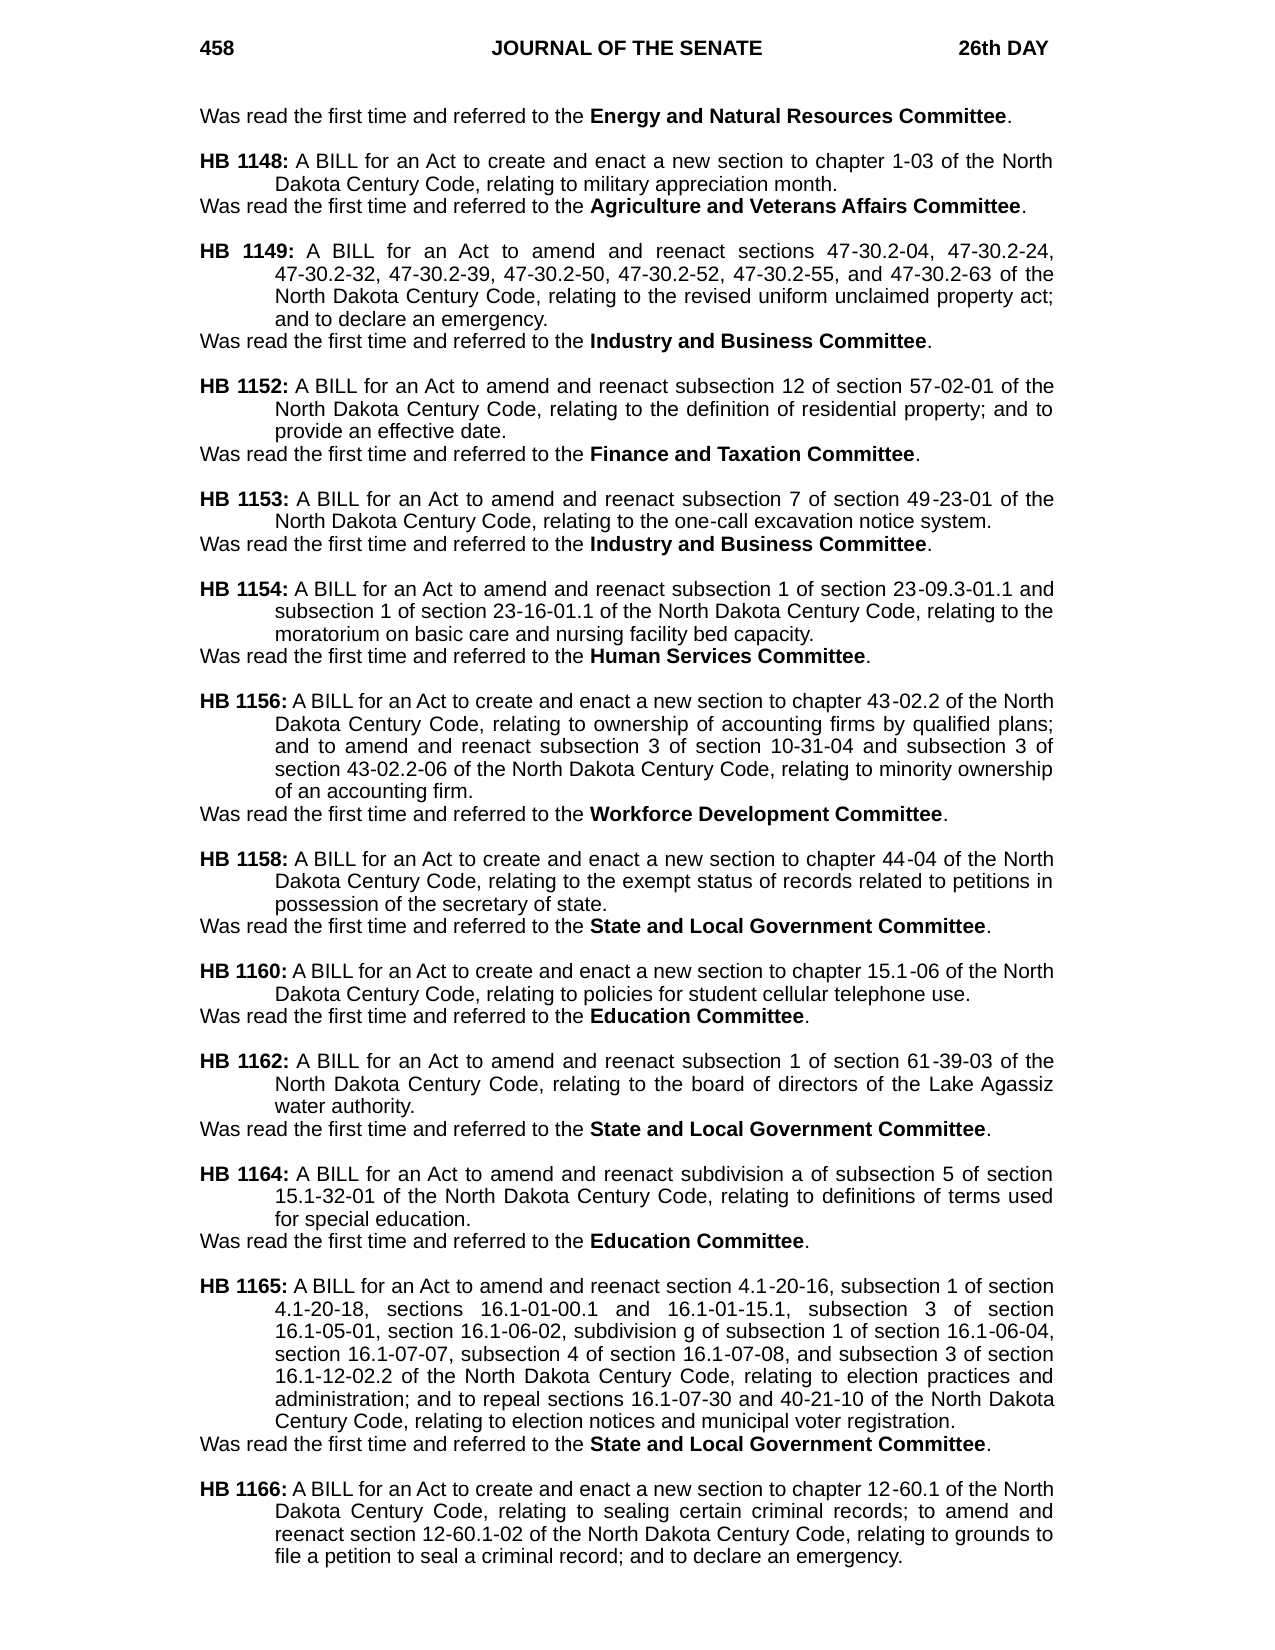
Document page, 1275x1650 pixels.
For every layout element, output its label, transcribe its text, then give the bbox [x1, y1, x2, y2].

title HB 1153: A BILL for an Act to amend and reenact subsection 7 of section 49‑23‑01 of the North Dakota Century Code, relating to the one‑call excavation notice system. [199, 488, 1054, 533]
subtitle Page 457 [9, 9, 109, 33]
title HB 1148: A BILL for an Act to create and enact a new section to chapter 1-03 of the North Dakota Century Code, relating to military appreciation month. [199, 151, 1054, 196]
text Was read the first time and referred to the Industry and Business Committee. [199, 331, 1054, 353]
title HB 1166: A BILL for an Act to create and enact a new section to chapter 12‑60.1 of the North Dakota Century Code, relating to sealing certain criminal records; to amend and reenact section 12‑60.1‑02 of the North Dakota Century Code, relating to grounds to file a petition to seal a criminal record; and to declare an emergency. [199, 1478, 1054, 1568]
title HB 1160: A BILL for an Act to create and enact a new section to chapter 15.1‑06 of the North Dakota Century Code, relating to policies for student cellular telephone use. [199, 961, 1054, 1006]
text Was read the first time and referred to the State and Local Government Committee. [199, 1433, 1054, 1456]
text Was read the first time and referred to the Education Committee. [199, 1006, 1054, 1028]
title HB 1156: A BILL for an Act to create and enact a new section to chapter 43‑02.2 of the North Dakota Century Code, relating to ownership of accounting firms by qualified plans; and to amend and reenact subsection 3 of section 10-31-04 and subsection 3 of section 43‑02.2‑06 of the North Dakota Century Code, relating to minority ownership of an accounting firm. [199, 691, 1054, 803]
title [0, 0, 118, 42]
title HB 1162: A BILL for an Act to amend and reenact subsection 1 of section 61‑39‑03 of the North Dakota Century Code, relating to the board of directors of the Lake Agassiz water authority. [199, 1051, 1054, 1118]
text Was read the first time and referred to the Energy and Natural Resources Committee. [199, 106, 1054, 128]
text Was read the first time and referred to the Finance and Taxation Committee. [199, 443, 1054, 466]
text Was read the first time and referred to the Human Services Committee. [199, 646, 1054, 668]
title HB 1165: A BILL for an Act to amend and reenact section 4.1‑20‑16, subsection 1 of section 4.1‑20‑18, sections 16.1‑01‑00.1 and 16.1‑01‑15.1, subsection 3 of section 16.1‑05‑01, section 16.1‑06‑02, subdivision g of subsection 1 of section 16.1‑06‑04, section 16.1‑07‑07, subsection 4 of section 16.1‑07‑08, and subsection 3 of section 16.1‑12‑02.2 of the North Dakota Century Code, relating to election practices and administration; and to repeal sections 16.1‑07‑30 and 40‑21‑10 of the North Dakota Century Code, relating to election notices and municipal voter registration. [199, 1276, 1054, 1433]
title HB 1154: A BILL for an Act to amend and reenact subsection 1 of section 23‑09.3‑01.1 and subsection 1 of section 23‑16‑01.1 of the North Dakota Century Code, relating to the moratorium on basic care and nursing facility bed capacity. [199, 578, 1054, 646]
text Was read the first time and referred to the Agriculture and Veterans Affairs Committee. [199, 196, 1054, 218]
text Was read the first time and referred to the Industry and Business Committee. [199, 533, 1054, 556]
title HB 1152: A BILL for an Act to amend and reenact subsection 12 of section 57‑02‑01 of the North Dakota Century Code, relating to the definition of residential property; and to provide an effective date. [199, 376, 1054, 443]
title HB 1149: A BILL for an Act to amend and reenact sections 47‑30.2‑04, 47‑30.2‑24, 47‑30.2‑32, 47‑30.2‑39, 47‑30.2‑50, 47‑30.2‑52, 47‑30.2‑55, and 47‑30.2‑63 of the North Dakota Century Code, relating to the revised uniform unclaimed property act; and to declare an emergency. [199, 241, 1054, 331]
text Was read the first time and referred to the Education Committee. [199, 1231, 1054, 1253]
text Was read the first time and referred to the Workforce Development Committee. [199, 803, 1054, 826]
text Was read the first time and referred to the State and Local Government Committee. [199, 916, 1054, 938]
title HB 1158: A BILL for an Act to create and enact a new section to chapter 44‑04 of the North Dakota Century Code, relating to the exempt status of records related to petitions in possession of the secretary of state. [199, 848, 1054, 916]
text Was read the first time and referred to the State and Local Government Committee. [199, 1118, 1054, 1141]
title HB 1164: A BILL for an Act to amend and reenact subdivision a of subsection 5 of section 15.1‑32‑01 of the North Dakota Century Code, relating to definitions of terms used for special education. [199, 1163, 1054, 1231]
